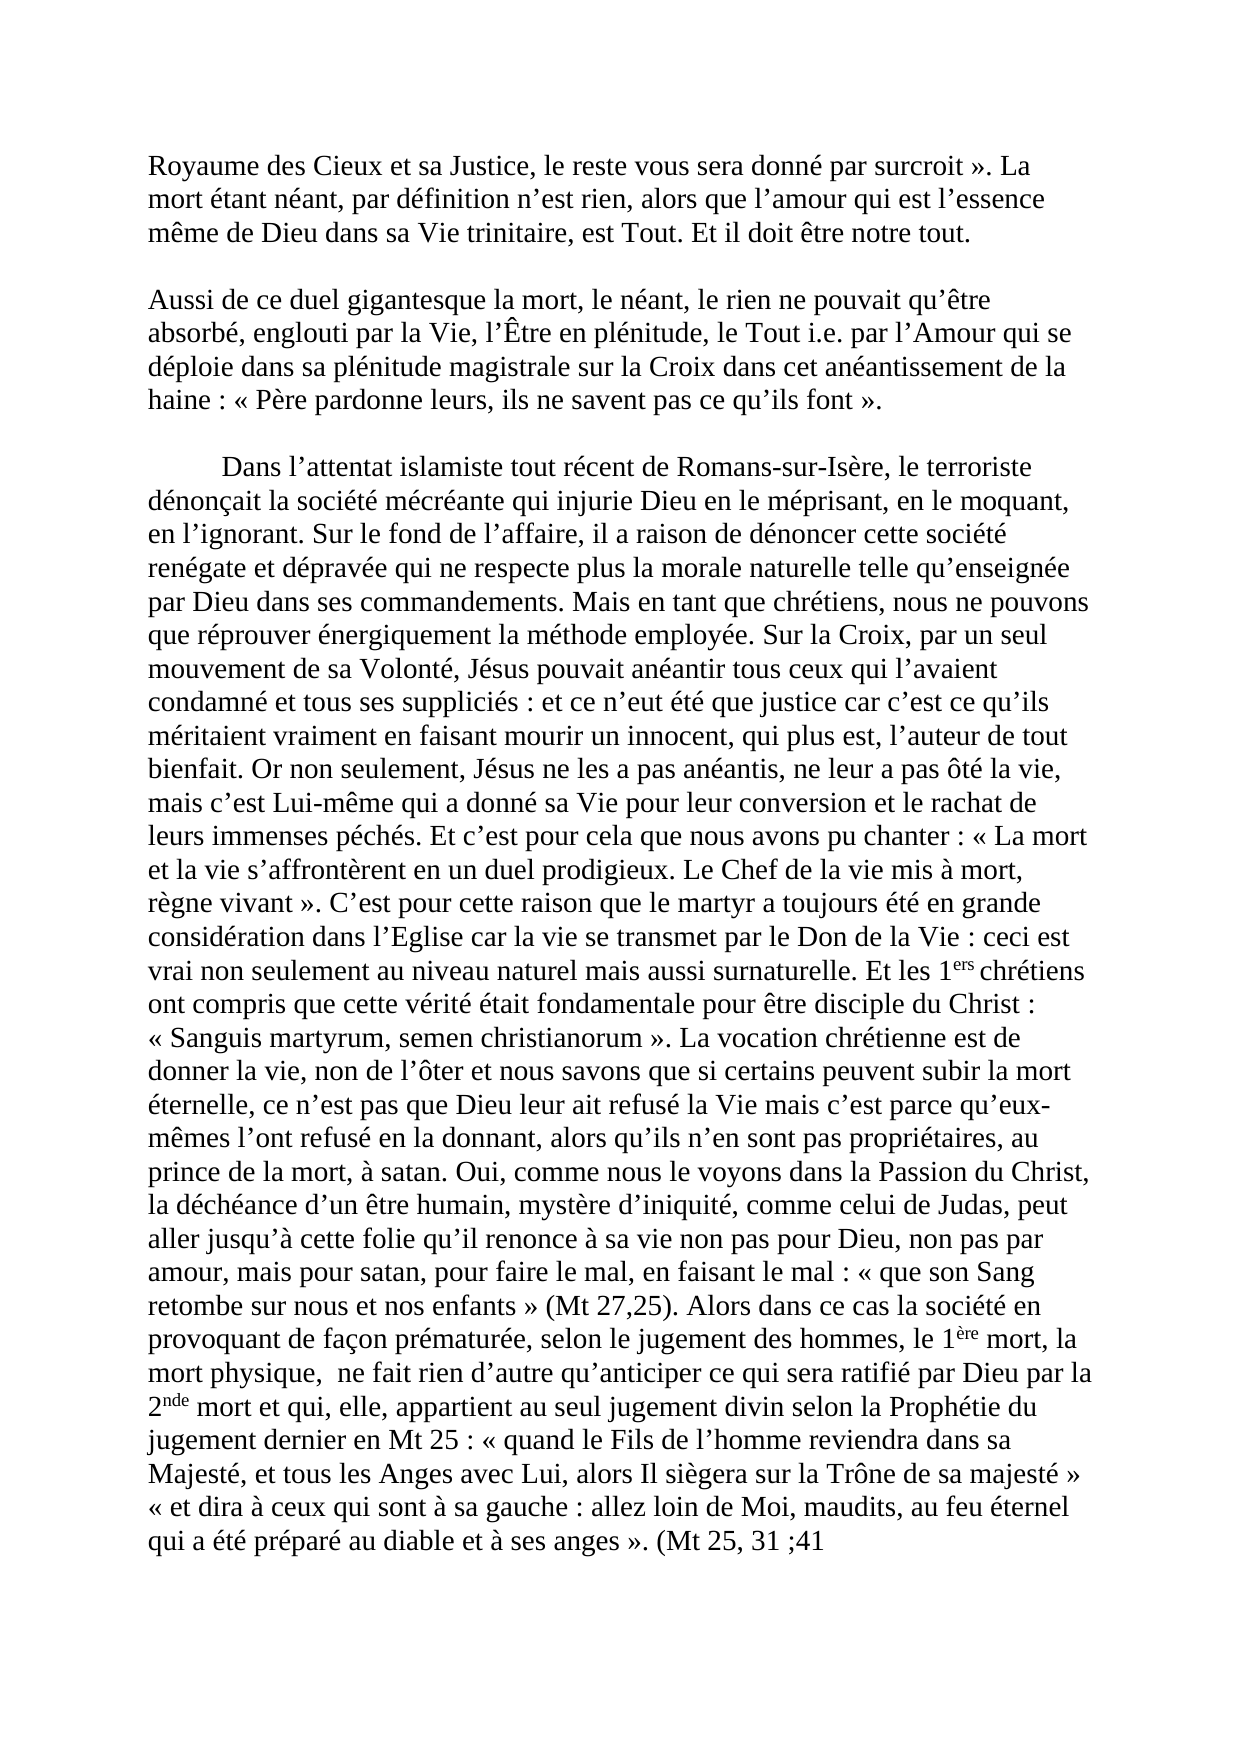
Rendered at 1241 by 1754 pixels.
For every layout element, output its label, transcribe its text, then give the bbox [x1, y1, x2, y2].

text Dans l’attentat islamiste tout récent de Romans-sur-Isère, le terroriste dénonçait la société mécréante qui injurie Dieu en le méprisant, en le moquant, en l’ignorant. Sur le fond de l’affaire, il a raison de dénoncer cette société renégate et dépravée qui ne respecte plus la morale naturelle telle qu’enseignée par Dieu dans ses commandements. Mais en tant que chrétiens, nous ne pouvons que réprouver énergiquement la méthode employée. Sur la Croix, par un seul mouvement de sa Volonté, Jésus pouvait anéantir tous ceux qui l’avaient condamné et tous ses suppliciés : et ce n’eut été que justice car c’est ce qu’ils méritaient vraiment en faisant mourir un innocent, qui plus est, l’auteur de tout bienfait. Or non seulement, Jésus ne les a pas anéantis, ne leur a pas ôté la vie, mais c’est Lui-même qui a donné sa Vie pour leur conversion et le rachat de leurs immenses péchés. Et c’est pour cela que nous avons pu chanter : « La mort et la vie s’affrontèrent en un duel prodigieux. Le Chef de la vie mis à mort, règne vivant ». C’est pour cette raison que le martyr a toujours été en grande considération dans l’Eglise car la vie se transmet par le Don de la Vie : ceci est vrai non seulement au niveau naturel mais aussi surnaturelle. Et les 1ers chrétiens ont compris que cette vérité était fondamentale pour être disciple du Christ : « Sanguis martyrum, semen christianorum ». La vocation chrétienne est de donner la vie, non de l’ôter et nous savons que si certains peuvent subir la mort éternelle, ce n’est pas que Dieu leur ait refusé la Vie mais c’est parce qu’eux-mêmes l’ont refusé en la donnant, alors qu’ils n’en sont pas propriétaires, au prince de la mort, à satan. Oui, comme nous le voyons dans la Passion du Christ, la déchéance d’un être humain, mystère d’iniquité, comme celui de Judas, peut aller jusqu’à cette folie qu’il renonce à sa vie non pas pour Dieu, non pas par amour, mais pour satan, pour faire le mal, en faisant le mal : « que son Sang retombe sur nous et nos enfants » (Mt 27,25). Alors dans ce cas la société en provoquant de façon prématurée, selon le jugement des hommes, le 1ère mort, la mort physique, ne fait rien d’autre qu’anticiper ce qui sera ratifié par Dieu par la 2nde mort et qui, elle, appartient au seul jugement divin selon la Prophétie du jugement dernier en Mt 25 : « quand le Fils de l’homme reviendra dans sa Majesté, et tous les Anges avec Lui, alors Il siègera sur la Trône de sa majesté » « et dira à ceux qui sont à sa gauche : allez loin de Moi, maudits, au feu éternel qui a été préparé au diable et à ses anges ». (Mt 25, 31 ;41 [148, 449, 1093, 1556]
text Royaume des Cieux et sa Justice, le reste vous sera donné par surcroit ». La mort étant néant, par définition n’est rien, alors que l’amour qui est l’essence même de Dieu dans sa Vie trinitaire, est Tout. Et il doit être notre tout. [148, 148, 1093, 248]
text Aussi de ce duel gigantesque la mort, le néant, le rien ne pouvait qu’être absorbé, englouti par la Vie, l’Être en plénitude, le Tout i.e. par l’Amour qui se déploie dans sa plénitude magistrale sur la Croix dans cet anéantissement de la haine : « Père pardonne leurs, ils ne savent pas ce qu’ils font ». [148, 282, 1093, 416]
